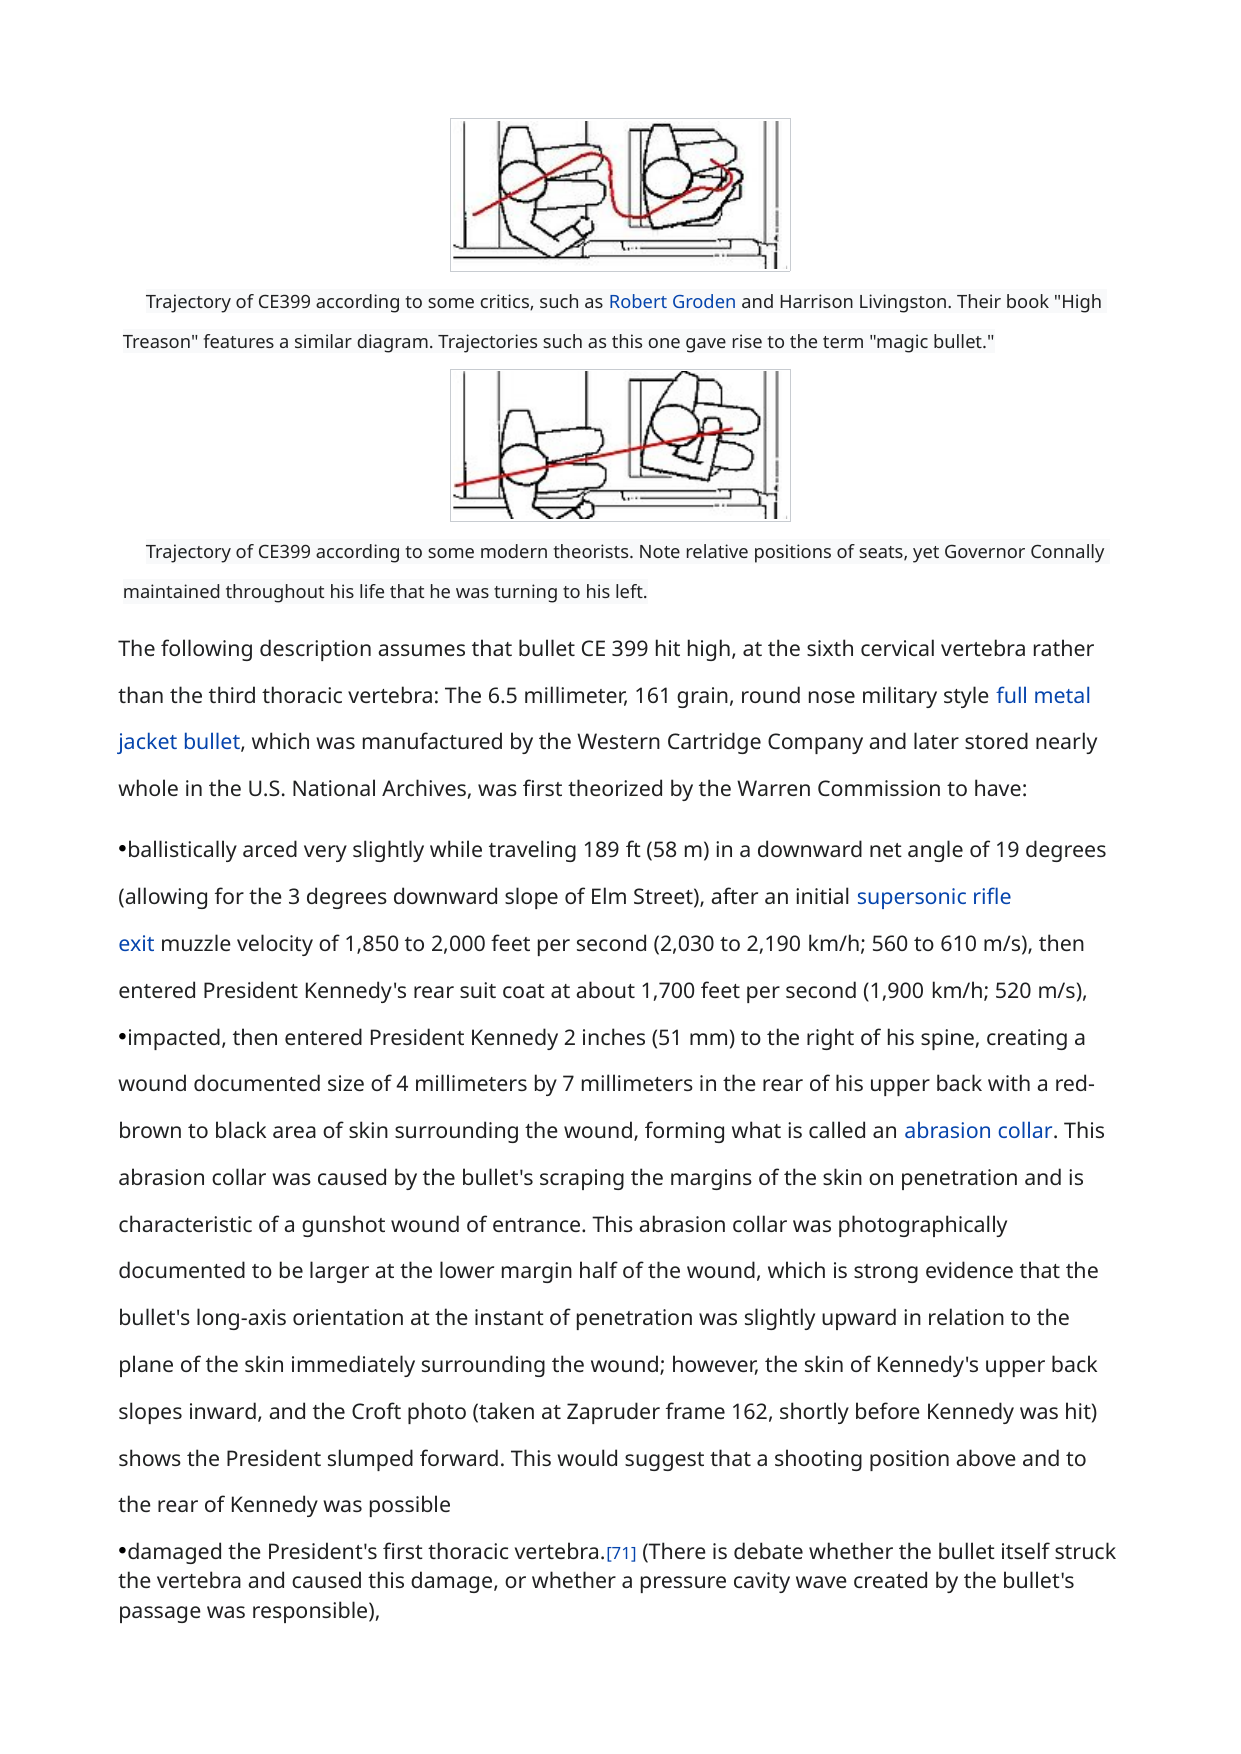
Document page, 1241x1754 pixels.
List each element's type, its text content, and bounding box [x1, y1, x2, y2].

list ballistically arced very slightly while traveling 189 ft (58 m) in a downward net angle of 19 degrees (allowing for the 3 degrees downward slope of Elm Street), after an initial supersonic rifle exit muzzle velocity of 1,850 to 2,000 feet per second (2,030 to 2,190 km/h; 560 to 610 m/s), then entered President Kennedy's rear suit coat at about 1,700 feet per second (1,900 km/h; 520 m/s), [118, 835, 1122, 1004]
picture [453, 371, 788, 519]
picture [453, 121, 788, 269]
list damaged the President's first thoracic vertebra.[71] (There is debate whether the bullet itself struck the vertebra and caused this damage, or whether a pressure cavity wave created by the bullet's passage was responsible), [118, 1537, 1122, 1624]
list impacted, then entered President Kennedy 2 inches (51 mm) to the right of his spine, creating a wound documented size of 4 millimeters by 7 millimeters in the rear of his upper back with a red-brown to black area of skin surrounding the wound, forming what is called an abrasion collar. This abrasion collar was caused by the bullet's scraping the margins of the skin on penetration and is characteristic of a gunshot wound of entrance. This abrasion collar was photographically documented to be larger at the lower margin half of the wound, which is strong evidence that the bullet's long-axis orientation at the instant of penetration was slightly upward in relation to the plane of the skin immediately surrounding the wound; however, the skin of Kennedy's upper back slopes inward, and the Croft photo (taken at Zapruder frame 162, shortly before Kennedy was hit) shows the President slumped forward. This would suggest that a shooting position above and to the rear of Kennedy was possible [118, 1022, 1122, 1519]
text Trajectory of CE399 according to some modern theorists. Note relative positions of seats, yet Governor Connally maintained throughout his life that he was turning to his left. [123, 539, 1122, 604]
text Trajectory of CE399 according to some critics, such as Robert Groden and Harrison Livingston. Their book "High Treason" features a similar diagram. Trajectories such as this one gave rise to the term "magic bullet." [123, 288, 1122, 353]
text The following description assumes that bullet CE 399 hit high, at the sixth cervical vertebra rather than the third thoracic vertebra: The 6.5 millimeter, 161 grain, round nose military style full metal jacket bullet, which was manufactured by the Western Cartridge Company and later stored nearly whole in the U.S. National Archives, was first theorized by the Warren Commission to have: [118, 633, 1122, 803]
